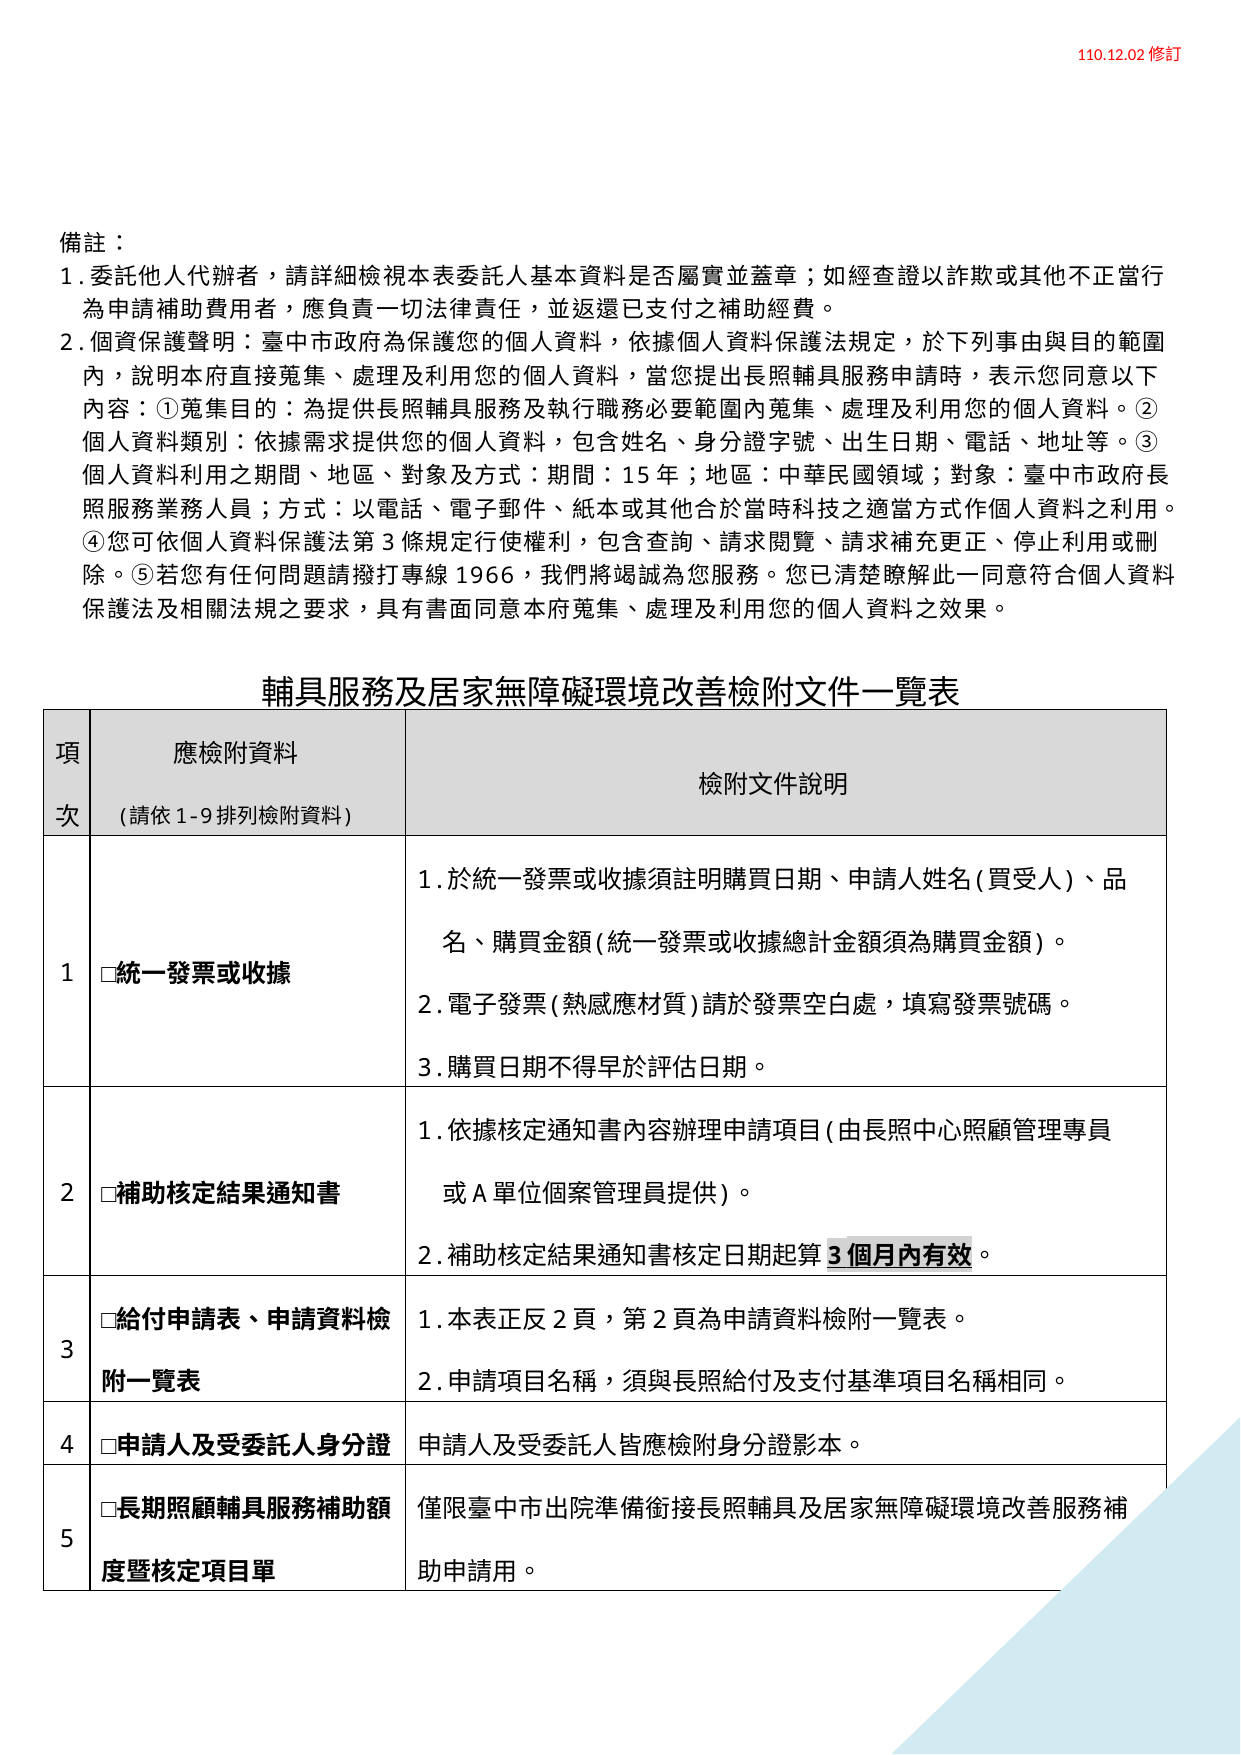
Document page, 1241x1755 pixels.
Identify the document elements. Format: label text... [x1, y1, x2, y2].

table_cell □給付申請表、申請資料檢附一覽表 [91, 1276, 101, 1401]
table_cell 2 [44, 1087, 89, 1274]
table_cell □申請人及受委託人身分證 [91, 1402, 101, 1464]
table_cell 1.本表正反2頁，第2頁為申請資料檢附一覽表。 2.申請項目名稱，須與長照給付及支付基準項目名稱相同。 [406, 1276, 1166, 1401]
text 1.委託他人代辦者，請詳細檢視本表委託人基本資料是否屬實並蓋章；如經查證以詐欺或其他不正當行為申請補助費用者，應負責一切法律責任，並返還已支付之補助經費。 [59, 258, 1181, 324]
table_cell 僅限臺中市出院準備銜接長照輔具及居家無障礙環境改善服務補助申請用。 [406, 1465, 1166, 1590]
text 備註： [59, 224, 1181, 258]
table_cell □給付申請表、申請資料檢附一覽表 [394, 1276, 405, 1401]
table_cell □長期照顧輔具服務補助額度暨核定項目單 [394, 1465, 405, 1590]
table_cell 5 [44, 1465, 89, 1590]
table_cell 4 [44, 1402, 89, 1464]
table_cell 3 [44, 1276, 89, 1401]
table_cell □申請人及受委託人身分證 [394, 1402, 405, 1464]
table_cell 1 [44, 836, 89, 1086]
table_header 應檢附資料 (請依1-9排列檢附資料) [91, 710, 405, 835]
table_cell □長期照顧輔具服務補助額度暨核定項目單 [91, 1465, 101, 1590]
table_header 檢附文件說明 [406, 710, 1166, 835]
table_cell 1.依據核定通知書內容辦理申請項目(由長照中心照顧管理專員或A單位個案管理員提供)。 2.補助核定結果通知書核定日期起算3個月內有效。 [406, 1087, 1166, 1274]
text 輔具服務及居家無障礙環境改善檢附文件一覽表 [59, 646, 1181, 709]
table_cell □統一發票或收據 [91, 836, 405, 1086]
text 2.個資保護聲明：臺中市政府為保護您的個人資料，依據個人資料保護法規定，於下列事由與目的範圍內，說明本府直接蒐集、處理及利用您的個人資料，當您提出長照輔具服務申請時，表示您同意以下內容：①蒐集目的：為提供長照輔具服務及執行職務必要範圍內蒐集、處理及利用您的個人資料。②個人資料類別：依據需求提供您的個人資料，包含姓名、身分證字號、出生日期、電話、地址等。③個人資料利用之期間、地區、對象及方式：期間：15年；地區：中華民國領域；對象：臺中市政府長照服務業務人員；方式：以電話、電子郵件、紙本或其他合於當時科技之適當方式作個人資料之利用。④您可依個人資料保護法第3條規定行使權利，包含查詢、請求閱覽、請求補充更正、停止利用或刪除。⑤若您有任何問題請撥打專線1966，我們將竭誠為您服務。您已清楚瞭解此一同意符合個人資料保護法及相關法規之要求，具有書面同意本府蒐集、處理及利用您的個人資料之效果。 [59, 324, 1181, 624]
table_cell □補助核定結果通知書 [91, 1087, 405, 1274]
table_cell 1.於統一發票或收據須註明購買日期、申請人姓名(買受人)、品名、購買金額(統一發票或收據總計金額須為購買金額)。 2.電子發票(熱感應材質)請於發票空白處，填寫發票號碼。 3.購買日期不得早於評估日期。 [406, 836, 1166, 1086]
table_header 項次 [44, 710, 89, 835]
table_cell 申請人及受委託人皆應檢附身分證影本。 [406, 1402, 1166, 1464]
